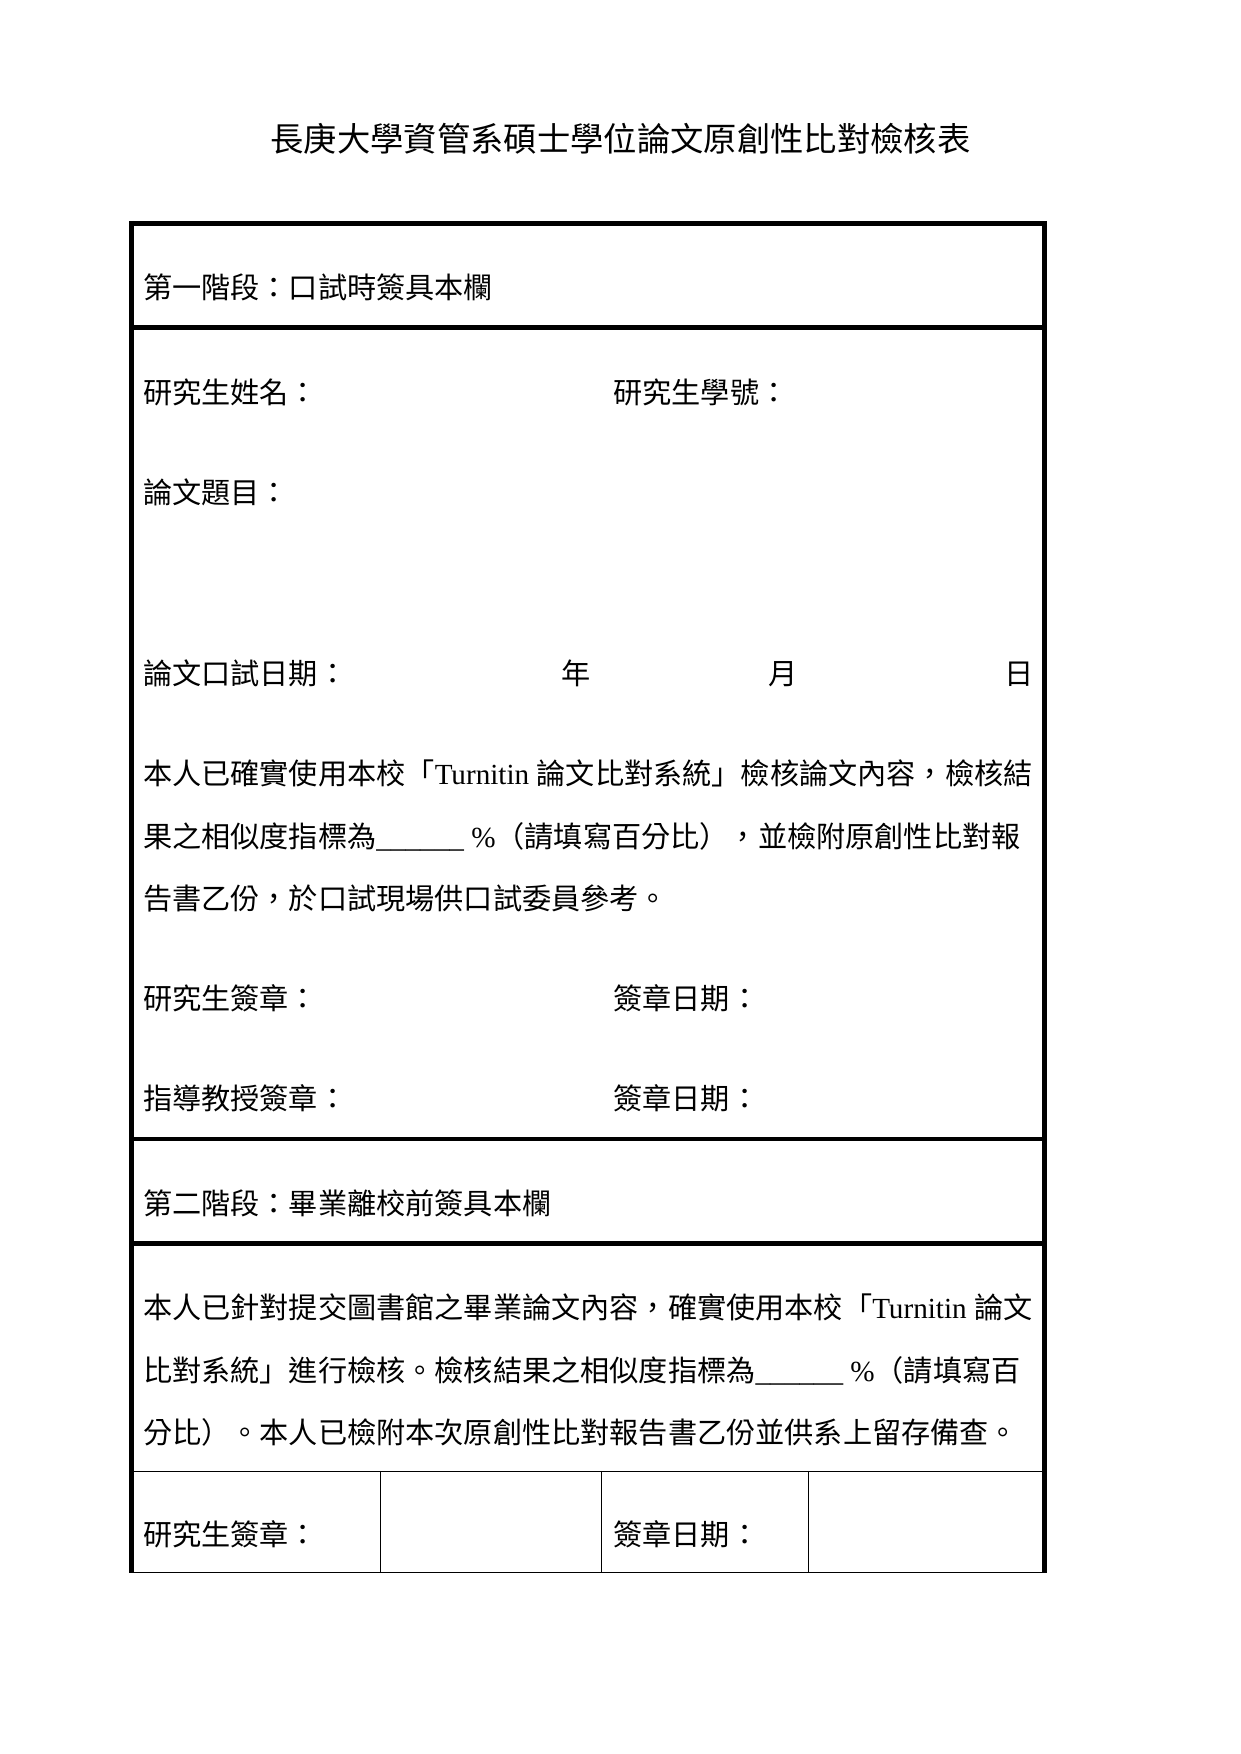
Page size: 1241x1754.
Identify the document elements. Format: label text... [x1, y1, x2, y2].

table_cell [809, 1472, 1042, 1572]
table_cell 研究生學號： [602, 330, 808, 430]
table_cell 日 [809, 611, 1042, 711]
table_cell 簽章日期： [602, 1472, 808, 1572]
table_cell 簽章日期： [602, 936, 808, 1036]
table_cell [380, 430, 1042, 611]
table_cell [809, 936, 1042, 1036]
table_header 第一階段：口試時簽具本欄 [134, 226, 1042, 325]
table_cell [381, 1472, 601, 1572]
table_cell [380, 330, 602, 430]
table_cell 年 [380, 611, 602, 711]
table_cell [809, 330, 1042, 430]
table_cell 研究生姓名： [134, 330, 380, 430]
table_cell 研究生簽章： [134, 936, 380, 1036]
table_cell 本人已針對提交圖書館之畢業論文內容，確實使用本校「Turnitin 論文比對系統」進行檢核。檢核結果之相似度指標為______ %（請填寫百分比）。本人已檢附本次原創性比對報告書乙份並供系上留存備查。 [134, 1246, 1042, 1471]
table_cell 論文題目： [134, 430, 380, 611]
table_cell 本人已確實使用本校「Turnitin 論文比對系統」檢核論文內容，檢核結果之相似度指標為______ %（請填寫百分比），並檢附原創性比對報告書乙份，於口試現場供口試委員參考。 [134, 711, 1042, 936]
table_cell 研究生簽章： [134, 1472, 380, 1572]
table_cell [380, 1036, 602, 1136]
table_cell 第二階段：畢業離校前簽具本欄 [134, 1141, 1042, 1241]
text 長庚大學資管系碩士學位論文原創性比對檢核表 [75, 96, 1165, 158]
table_cell 論文口試日期： [134, 611, 380, 711]
table_cell 指導教授簽章： [134, 1036, 380, 1136]
table_cell 簽章日期： [602, 1036, 808, 1136]
table_cell [380, 936, 602, 1036]
table_cell 月 [602, 611, 808, 711]
table_cell [809, 1036, 1042, 1136]
